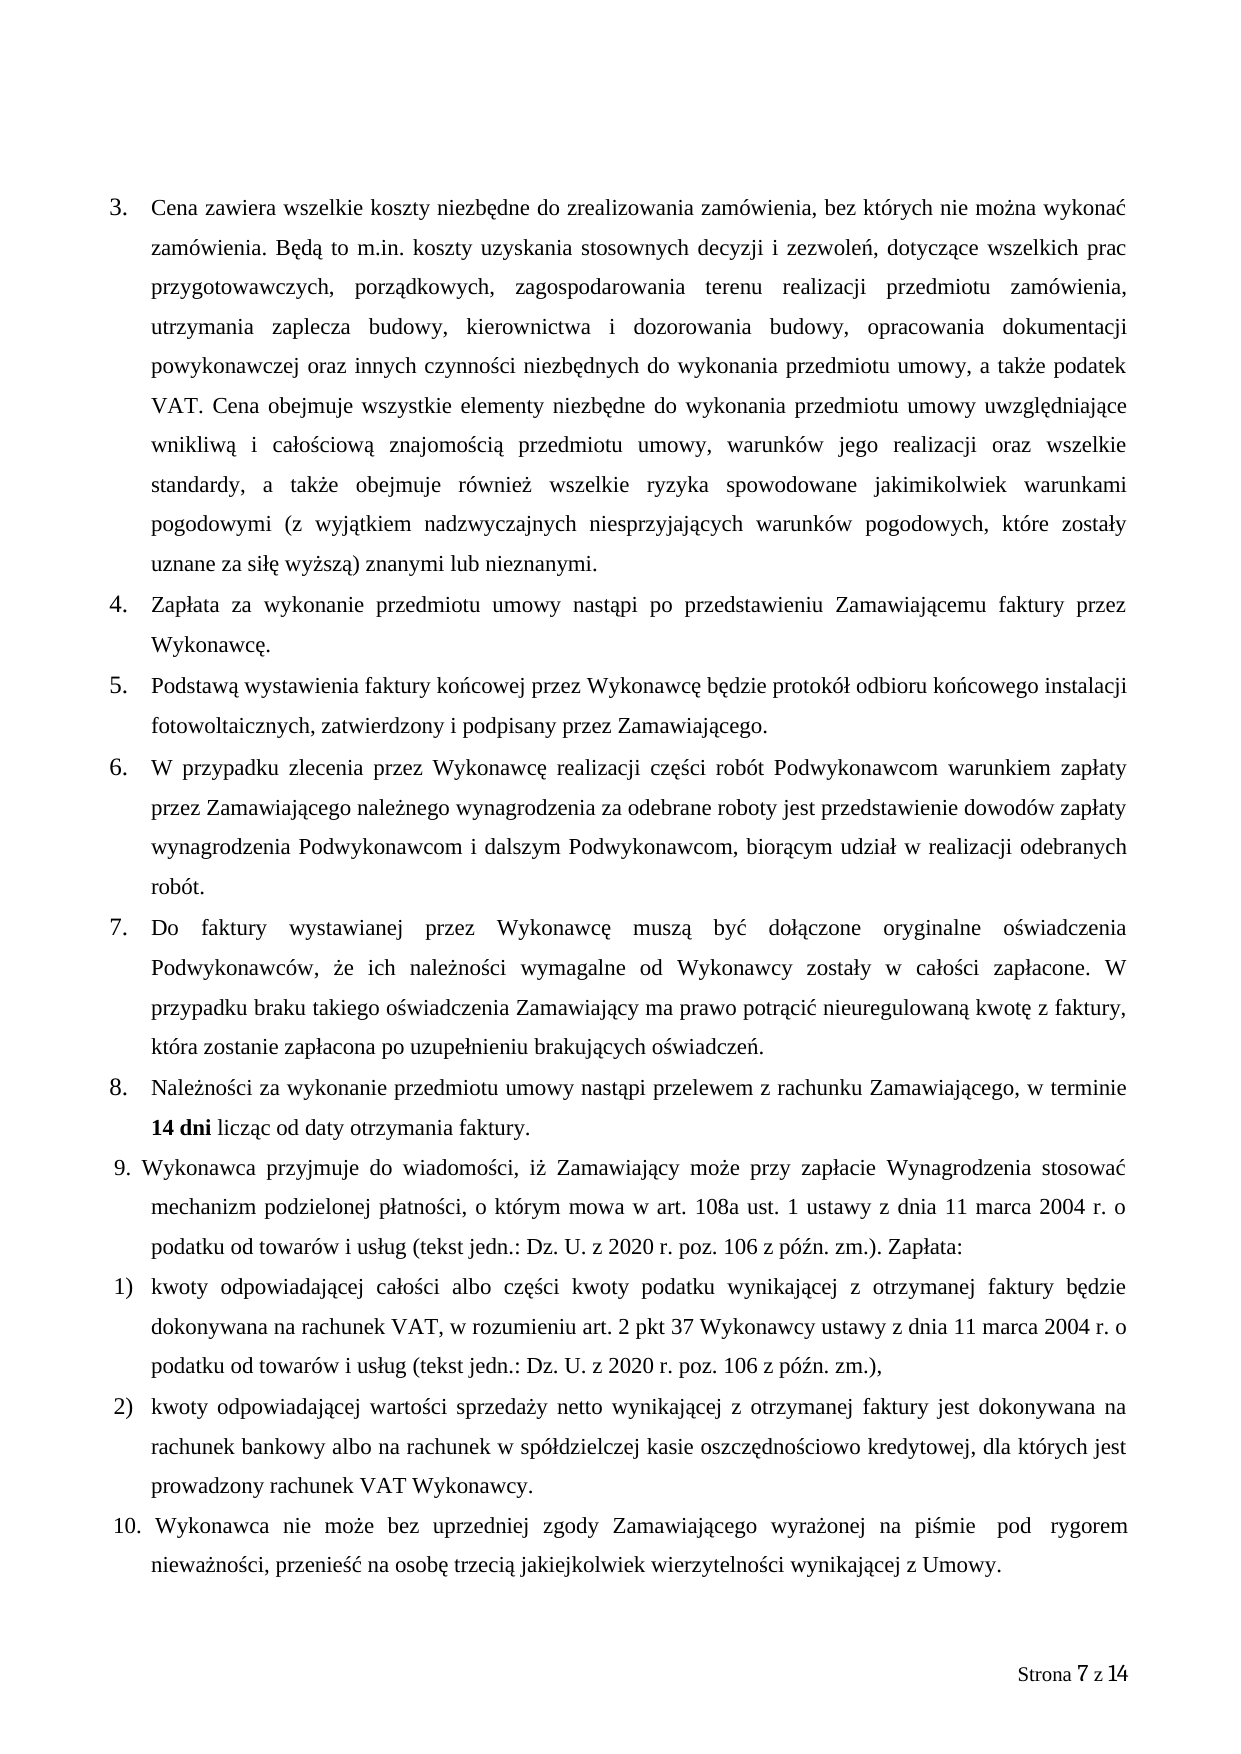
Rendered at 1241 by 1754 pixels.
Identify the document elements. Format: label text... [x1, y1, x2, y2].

list kwoty odpowiadającej wartości sprzedaży netto wynikającej z otrzymanej faktury jest dokonywana na rachunek bankowy albo na rachunek w spółdzielczej kasie oszczędnościowo kredytowej, dla których jest prowadzony rachunek VAT Wykonawcy. [113, 1392, 1128, 1498]
list kwoty odpowiadającej całości albo części kwoty podatku wynikającej z otrzymanej faktury będzie dokonywana na rachunek VAT, w rozumieniu art. 2 pkt 37 Wykonawcy ustawy z dnia 11 marca 2004 r. o podatku od towarów i usług (tekst jedn.: Dz. U. z 2020 r. poz. 106 z późn. zm.), [113, 1272, 1128, 1379]
list Podstawą wystawienia faktury końcowej przez Wykonawcę będzie protokół odbioru końcowego instalacji fotowoltaicznych, zatwierdzony i podpisany przez Zamawiającego. [109, 671, 1128, 739]
list Należności za wykonanie przedmiotu umowy nastąpi przelewem z rachunku Zamawiającego, w terminie 14 dni licząc od daty otrzymania faktury. [109, 1072, 1128, 1141]
list W przypadku zlecenia przez Wykonawcę realizacji części robót Podwykonawcom warunkiem zapłaty przez Zamawiającego należnego wynagrodzenia za odebrane roboty jest przedstawienie dowodów zapłaty wynagrodzenia Podwykonawcom i dalszym Podwykonawcom, biorącym udział w realizacji odebranych robót. [109, 752, 1128, 899]
text 10. Wykonawca nie może bez uprzedniej zgody Zamawiającego wyrażonej na piśmie pod rygorem nieważności, przenieść na osobę trzecią jakiejkolwiek wierzytelności wynikającej z Umowy. [113, 1512, 1128, 1577]
list Zapłata za wykonanie przedmiotu umowy nastąpi po przedstawieniu Zamawiającemu faktury przez Wykonawcę. [109, 589, 1128, 657]
list Cena zawiera wszelkie koszty niezbędne do zrealizowania zamówienia, bez których nie można wykonać zamówienia. Będą to m.in. koszty uzyskania stosownych decyzji i zezwoleń, dotyczące wszelkich prac przygotowawczych, porządkowych, zagospodarowania terenu realizacji przedmiotu zamówienia, utrzymania zaplecza budowy, kierownictwa i dozorowania budowy, opracowania dokumentacji powykonawczej oraz innych czynności niezbędnych do wykonania przedmiotu umowy, a także podatek VAT. Cena obejmuje wszystkie elementy niezbędne do wykonania przedmiotu umowy uwzględniające wnikliwą i całościową znajomością przedmiotu umowy, warunków jego realizacji oraz wszelkie standardy, a także obejmuje również wszelkie ryzyka spowodowane jakimikolwiek warunkami pogodowymi (z wyjątkiem nadzwyczajnych niesprzyjających warunków pogodowych, które zostały uznane za siłę wyższą) znanymi lub nieznanymi. [109, 192, 1128, 576]
text 9. Wykonawca przyjmuje do wiadomości, iż Zamawiający może przy zapłacie Wynagrodzenia stosować mechanizm podzielonej płatności, o którym mowa w art. 108a ust. 1 ustawy z dnia 11 marca 2004 r. o podatku od towarów i usług (tekst jedn.: Dz. U. z 2020 r. poz. 106 z późn. zm.). Zapłata: [114, 1154, 1128, 1259]
list Do faktury wystawianej przez Wykonawcę muszą być dołączone oryginalne oświadczenia Podwykonawców, że ich należności wymagalne od Wykonawcy zostały w całości zapłacone. W przypadku braku takiego oświadczenia Zamawiający ma prawo potrącić nieuregulowaną kwotę z faktury, która zostanie zapłacona po uzupełnieniu brakujących oświadczeń. [109, 912, 1128, 1059]
